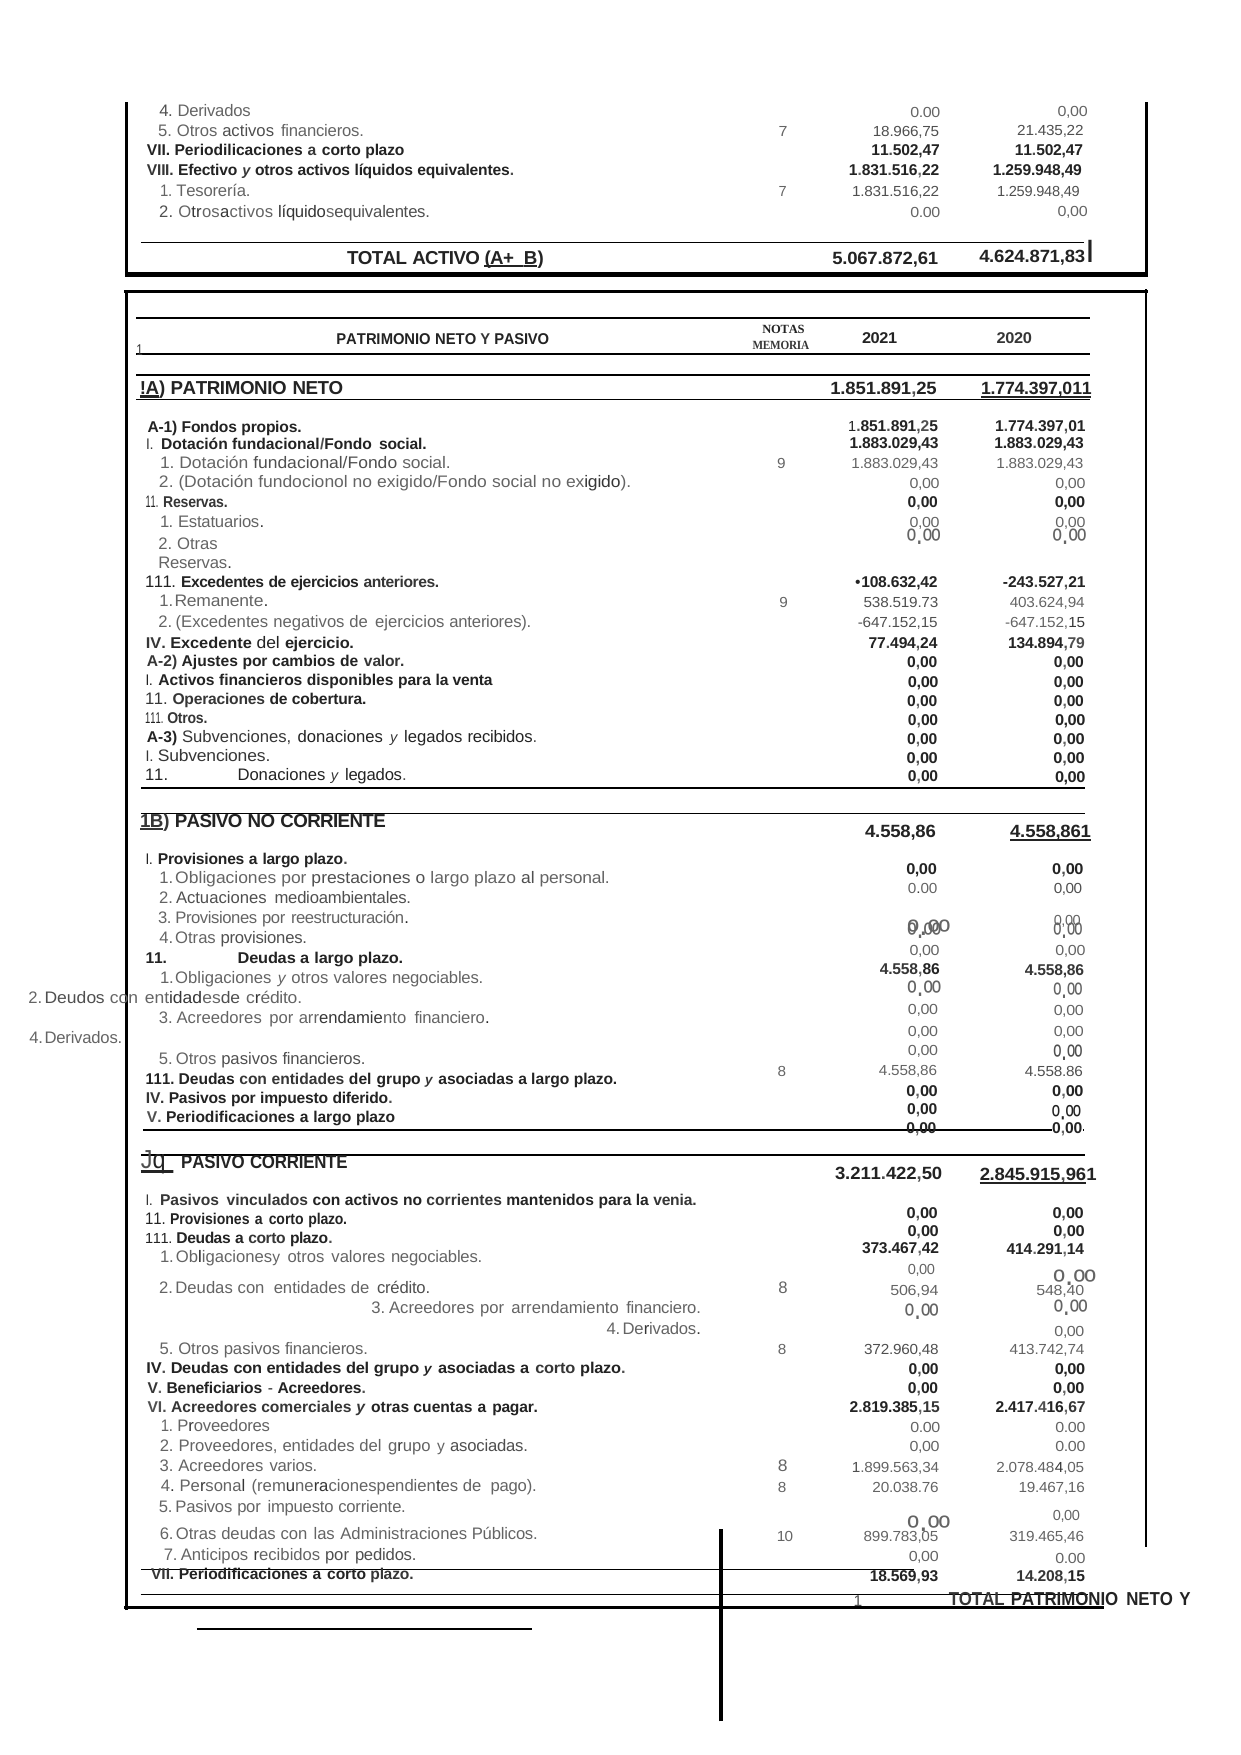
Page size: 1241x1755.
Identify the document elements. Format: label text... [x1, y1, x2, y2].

table_cell [701, 1360, 817, 1380]
list Remanente. [159, 591, 549, 610]
text l. Activos financieros disponibles para la venta [146, 672, 549, 689]
table_cell 0.00 [966, 1418, 1090, 1437]
table_header Acreedores por arrendamiento financiero. Derivados. [141, 1298, 701, 1340]
table_cell 4. Personal (remuneracionespendientes de pago). [141, 1478, 701, 1497]
table_cell 2. Otrosactivos líquidosequivalentes. [128, 202, 660, 228]
text 0,00 [676, 673, 938, 691]
text [1147, 1100, 1241, 1118]
table_cell 0,00 [957, 474, 1090, 493]
list Derivados. [29, 1028, 125, 1047]
table_cell 0.00 [817, 1418, 966, 1437]
text 0,00 0,00 [906, 1119, 1145, 1137]
table_cell 5. Otros pasivos financieros. [141, 1340, 701, 1360]
table_cell 5.067.872,61 [808, 243, 957, 272]
table_cell [808, 228, 957, 242]
text º·ºº 0,00 [1147, 897, 1241, 933]
text 0,00 0,00 [908, 1022, 1145, 1039]
text [672, 1548, 719, 1564]
table_cell VI. Acreedores comerciales y otras cuentas a pagar. [141, 1399, 701, 1417]
table_cell 2.417.416,67 [966, 1399, 1090, 1417]
text 0,00 0,00 [707, 1204, 1084, 1222]
text -647.152,15 [943, 614, 1085, 631]
text 11. Provisiones a corto plazo. [145, 1209, 703, 1228]
table_cell 0,00 [817, 1438, 966, 1457]
table_cell 2. Proveedores, entidades del grupo y asociadas. [141, 1438, 701, 1457]
text 0,00 [943, 749, 1085, 767]
table_cell 0,00 [957, 202, 1145, 228]
table_cell 1.774.397,011 [957, 376, 1090, 399]
table_cell 21.435,22 [957, 123, 1145, 142]
text 4.558,86 4.558,86 [707, 960, 1084, 979]
table_cell [690, 493, 819, 513]
table_cell 0,00 [820, 474, 957, 493]
text 0,00 [943, 767, 1086, 786]
text 319.465,46 [943, 1527, 1084, 1544]
text [1147, 534, 1241, 555]
list Obligaciones y otros valores negociables. [160, 968, 703, 987]
table_cell 1.851.891,25 [820, 400, 957, 435]
table_cell 0,00 [966, 1360, 1090, 1380]
text 111. Excedentes de ejercicios anteriores. [145, 572, 549, 591]
table_cell 413.742,74 [966, 1340, 1090, 1360]
text 111. Deudas con entidades del grupo y asociadas a largo plazo. [145, 1070, 703, 1088]
table_cell [660, 202, 808, 228]
table_cell 0,00 [957, 513, 1090, 532]
table_cell 11.502,47 [957, 142, 1145, 161]
text º·ºº 0,00 [907, 897, 1145, 933]
table_cell 372.960,48 [817, 1340, 966, 1360]
text Jq PASIVO CORRIENTE [141, 1156, 703, 1174]
table_header º·ºº [817, 1298, 966, 1340]
text 0,00 º·ºº [1147, 1258, 1241, 1278]
table_cell VII. Periodilicaciones a corto plazo [128, 142, 660, 161]
list Otras deudas con las Administraciones Públicos. [159, 1524, 542, 1543]
table_cell 1. Proveedores [141, 1418, 701, 1437]
table_cell !A) PATRIMONIO NETO [136, 376, 690, 399]
list Obligacionesy otros valores negociables. [160, 1247, 703, 1266]
table_cell 1.774.397,01 [957, 400, 1090, 435]
list Deudas con entidades de crédito. 8 [159, 1278, 787, 1297]
table_cell 9 [690, 454, 819, 473]
text 0,00 [676, 710, 938, 728]
text 10 899.783,05 [672, 1527, 938, 1544]
text 0,00 0,00 [906, 1082, 1145, 1099]
text 0,00 [676, 653, 937, 671]
table_cell 1.831.516,22 [808, 181, 957, 202]
table_cell 0.00 [808, 202, 957, 228]
list Deudos con entidadesde crédito. [28, 988, 125, 1007]
text 1 TOTAL PATRIMONIO NETO Y [853, 1587, 1241, 1610]
text 0,00 [943, 710, 1086, 728]
text [1147, 1001, 1241, 1019]
table_cell 1.883.029,43 [957, 454, 1090, 473]
text 0,00 [676, 691, 937, 709]
text 0,00 [943, 691, 1084, 709]
text 0,00 0,00 [707, 1222, 1085, 1240]
text [672, 1570, 719, 1584]
text 111. Deudas a corto plazo. [145, 1229, 703, 1247]
text º·ºº 0,00 [907, 1503, 1145, 1524]
text [1083, 1100, 1145, 1118]
text º·ºº [1053, 1038, 1083, 1074]
text 111. Otros. [145, 709, 549, 727]
table_cell [701, 1438, 817, 1457]
text 0,00 º·ºº [908, 1258, 1145, 1278]
text l. Subvenciones. [146, 747, 549, 766]
table_cell 0,00 [817, 1380, 966, 1399]
table_header 2021 [820, 319, 957, 353]
text 2. Otras Reservas. [158, 534, 295, 572]
text 373.467,42 414.291,14 [707, 1240, 1084, 1258]
text 0.00 0,00 [908, 881, 1145, 897]
text [1147, 1082, 1241, 1099]
text 8 4.558,86 4.558.86 [1147, 1062, 1241, 1080]
text Jq PASIVO CORRIENTE [141, 1144, 703, 1154]
table_cell [690, 400, 819, 435]
list Otras provisiones. [159, 928, 703, 947]
table_cell [690, 513, 819, 532]
list [44, 1544, 125, 1563]
text 0,00 [943, 730, 1085, 748]
text 0,00 0,00 [707, 942, 1086, 958]
text [1147, 860, 1241, 878]
text 0,00 0,00 [1147, 1119, 1241, 1137]
table_header [660, 102, 808, 122]
table_cell 1. Estatuarios. [136, 513, 690, 532]
text [1147, 1022, 1241, 1039]
text 0,00 [676, 749, 938, 767]
table_cell 2.819.385,15 [817, 1399, 966, 1417]
text 14.208,15 [943, 1566, 1085, 1584]
table_cell 3. Acreedores varios. [141, 1457, 701, 1477]
text 0,00 [128, 1322, 134, 1339]
table_cell 8 [701, 1340, 817, 1360]
list Deudas a largo plazo. [145, 949, 703, 967]
table_cell 11. Reservas. [136, 493, 690, 513]
table_header [701, 1298, 817, 1340]
table_header 2020 [957, 319, 1090, 353]
list [134, 1298, 1096, 1497]
table_cell 0,00 [966, 1380, 1090, 1399]
text [1147, 1042, 1241, 1059]
text 0,00 [907, 1100, 1052, 1118]
list Otros pasivos financieros. [159, 1049, 703, 1068]
table_cell [660, 142, 808, 161]
table_cell 0,00 [957, 493, 1090, 513]
table_cell 5. Otros activos financieros. [128, 123, 660, 142]
table_cell l. Dotación fundacional/Fondo social. [136, 435, 690, 454]
table_header NOTAS MEMORIA [690, 319, 819, 353]
table_cell 1.831.516,22 [808, 161, 957, 181]
table_cell [690, 435, 819, 454]
list Anticipos recibidos por pedidos. [128, 1544, 416, 1563]
table_cell [660, 228, 808, 242]
text IV. Pasivos por impuesto diferido. [146, 1088, 703, 1107]
table_cell IV. Deudas con entidades del grupo y asociadas a corto plazo. [141, 1360, 701, 1380]
text 0,00 [943, 653, 1084, 671]
table_cell 19.467,16 [966, 1478, 1090, 1497]
list (Excedentes negativos de ejercicios anteriores). [158, 612, 549, 631]
table_cell 1. Tesorería. [128, 181, 660, 202]
text 0,00 [44, 1322, 125, 1339]
table_cell VIII. Efectivo y otros activos líquidos equivalentes. [128, 161, 660, 181]
text 9 538.519.73 [676, 594, 938, 611]
text 8 4.558,86 4.558.86 [777, 1062, 1145, 1080]
text VII. Periodificaciones a corto plazo. [128, 1565, 413, 1583]
table_cell 0.00 [966, 1438, 1090, 1457]
table_cell 1.259.948,49 [957, 161, 1145, 181]
text l. Pasivos vinculados con activos no corrientes mantenidos para la venia. [146, 1192, 703, 1209]
text 0,00 [676, 767, 938, 785]
table_header 1 PATRIMONIO NETO Y PASIVO [136, 319, 690, 353]
table_cell 18.966,75 [808, 123, 957, 142]
table_cell 0,00 [817, 1360, 966, 1380]
list Obligaciones por prestaciones o largo plazo al personal. [159, 868, 703, 887]
text 0,00 0,00 [908, 1001, 1145, 1019]
table_cell V. Beneficiarios - Acreedores. [141, 1380, 701, 1399]
text 0.00 [943, 1549, 1086, 1566]
text 0,00 0,00 [906, 860, 1145, 878]
text 11. Operaciones de cobertura. [145, 689, 549, 708]
table_cell 11.502,47 [808, 142, 957, 161]
text V. Periodificaciones a largo plazo [147, 1108, 703, 1126]
text 0,00 [943, 673, 1084, 691]
table_cell 0,00 [820, 513, 957, 532]
text [1147, 1281, 1241, 1298]
text º·ºº º·ºº [907, 917, 1083, 953]
text A-3) Subvenciones, donaciones y legados recibidos. [147, 727, 549, 746]
table_cell [690, 474, 819, 493]
text 3.211.422,50 2.845.915,961 [707, 1163, 1096, 1184]
table_cell 0,00 [820, 493, 957, 513]
table_cell 8 [701, 1478, 817, 1497]
text 77.494,24 [676, 633, 937, 651]
text 134.894,79 [943, 634, 1085, 652]
table_cell 7 [660, 181, 808, 202]
text º·ºº º·ºº [907, 534, 1145, 555]
table_cell [701, 1399, 817, 1417]
table_header º·ºº 0,00 [966, 1298, 1090, 1340]
table_cell 1.851.891,25 [820, 376, 957, 399]
table_cell [660, 161, 808, 181]
text -647.152,15 [676, 614, 937, 631]
list Actuaciones medioambientales. [159, 888, 703, 907]
text 0,00 [723, 1548, 939, 1564]
table_cell [690, 355, 819, 374]
table_cell 1.899.563,34 [817, 1457, 966, 1477]
text [1147, 881, 1241, 897]
table_cell [660, 243, 808, 272]
table_cell [690, 376, 819, 399]
table_cell 4.624.871,83I [957, 228, 1145, 272]
text 403.624,94 [943, 594, 1084, 611]
list Provisiones por reestructuración. [158, 908, 703, 927]
table_cell 8 [701, 1457, 817, 1477]
list Pasivos por impuesto corriente. [159, 1497, 413, 1516]
table_cell [136, 355, 690, 374]
table_header 0.00 [808, 102, 957, 122]
list Acreedores por arrendamiento financiero. [159, 1008, 703, 1027]
text 0,00 0,00 [906, 1119, 1052, 1129]
table_cell 2.078.484,05 [966, 1457, 1090, 1477]
table_cell TOTAL ACTIVO (A+ B) [128, 228, 660, 272]
text 0,00 [908, 1042, 1053, 1059]
table_cell 1.883.029,43 [820, 435, 957, 454]
table_cell [957, 355, 1090, 374]
text º·ºº º·ºº [907, 976, 1083, 1013]
table_cell A-1) Fondos propios. [136, 400, 690, 435]
text [1083, 1042, 1145, 1059]
table_cell [701, 1418, 817, 1437]
text IV. Excedente del ejercicio. [146, 632, 549, 652]
table_cell 1.883.029,43 [957, 435, 1090, 454]
text 4.558,86 4.558,861 [707, 821, 1091, 842]
list [128, 1028, 703, 1047]
text 506,94 548,40 [890, 1281, 1145, 1298]
text 0,00 [676, 730, 937, 748]
text [44, 1565, 125, 1583]
list 108.632,42 [676, 573, 937, 591]
table_header 0,00 [957, 102, 1145, 122]
text 18.569,93 [723, 1566, 938, 1584]
table_cell 1.883.029,43 [820, 454, 957, 473]
text º·ºº 0,00 [1147, 1503, 1241, 1524]
table_cell 1.259.948,49 [957, 181, 1145, 202]
text 1B) PASIVO NO CORRIENTE [140, 810, 703, 831]
table_cell [820, 355, 957, 374]
table_cell 20.038.76 [817, 1478, 966, 1497]
table_cell 1. Dotación fundacional/Fondo social. [136, 454, 690, 473]
table_cell [701, 1380, 817, 1399]
text º·ºº [1052, 1099, 1083, 1133]
table_cell 2. (Dotación fundocionol no exigido/Fondo social no exigido). [136, 474, 690, 493]
table_header 4. Derivados [128, 102, 660, 122]
text l. Provisiones a largo plazo. [146, 850, 703, 868]
list Donaciones y legados. [145, 766, 549, 784]
table_cell 7 [660, 123, 808, 142]
text -243.527,21 [943, 573, 1085, 591]
list Deudos con entidadesde crédito. [128, 988, 703, 1007]
text A-2) Ajustes por cambios de valor. [147, 652, 549, 670]
